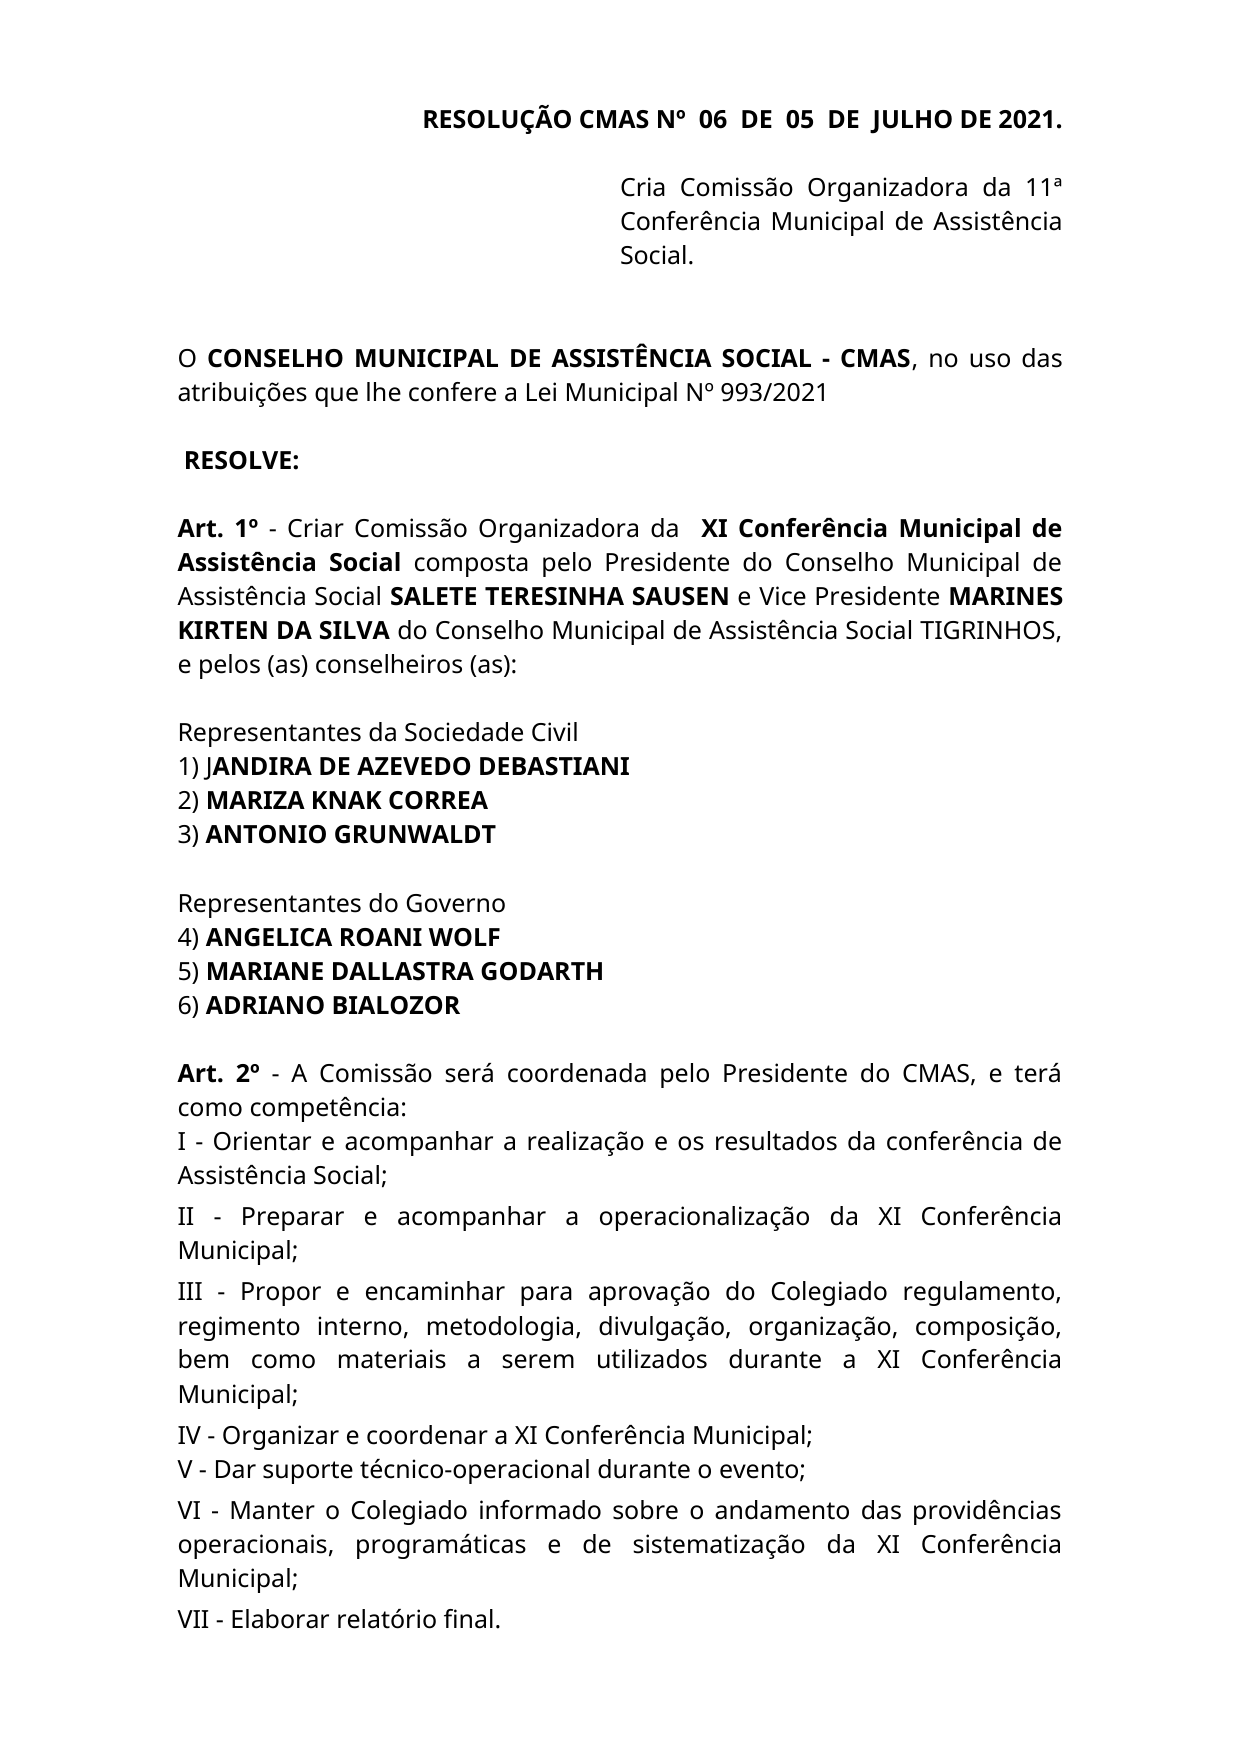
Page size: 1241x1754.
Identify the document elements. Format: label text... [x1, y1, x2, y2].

text VI - Manter o Colegiado informado sobre o andamento das providências operacionais, programáticas e de sistematização da XI Conferência Municipal; [177, 1492, 1063, 1594]
text 6) ADRIANO BIALOZOR [177, 987, 1063, 1021]
text 3) ANTONIO GRUNWALDT [177, 817, 1063, 851]
text VII - Elaborar relatório final. [177, 1601, 1063, 1636]
text Representantes da Sociedade Civil [177, 715, 1063, 749]
text II - Preparar e acompanhar a operacionalização da XI Conferência Municipal; [177, 1199, 1063, 1267]
text IV - Organizar e coordenar a XI Conferência Municipal; [177, 1417, 1063, 1451]
text O CONSELHO MUNICIPAL DE ASSISTÊNCIA SOCIAL - CMAS, no uso das atribuições que lhe confere a Lei Municipal Nº 993/2021 [177, 340, 1063, 408]
text I - Orientar e acompanhar a realização e os resultados da conferência de Assistência Social; [177, 1124, 1063, 1192]
text 2) MARIZA KNAK CORREA [177, 783, 1063, 817]
text Cria Comissão Organizadora da 11ª Conferência Municipal de Assistência Social. [620, 170, 1063, 272]
text III - Propor e encaminhar para aprovação do Colegiado regulamento, regimento interno, metodologia, divulgação, organização, composição, bem como materiais a serem utilizados durante a XI Conferência Municipal; [177, 1274, 1063, 1410]
text 1) JANDIRA DE AZEVEDO DEBASTIANI [177, 749, 1063, 783]
text Art. 2º - A Comissão será coordenada pelo Presidente do CMAS, e terá como competência: [177, 1056, 1063, 1124]
text Art. 1º - Criar Comissão Organizadora da XI Conferência Municipal de Assistência Social composta pelo Presidente do Conselho Municipal de Assistência Social SALETE TERESINHA SAUSEN e Vice Presidente MARINES KIRTEN DA SILVA do Conselho Municipal de Assistência Social TIGRINHOS, e pelos (as) conselheiros (as): [177, 511, 1063, 681]
text Representantes do Governo [177, 885, 1063, 919]
text V - Dar suporte técnico-operacional durante o evento; [177, 1451, 1063, 1486]
text 5) MARIANE DALLASTRA GODARTH [177, 953, 1063, 987]
text 4) ANGELICA ROANI WOLF [177, 919, 1063, 953]
text RESOLVE: [177, 442, 1063, 476]
text RESOLUÇÃO CMAS Nº 06 DE 05 DE JULHO DE 2021. [177, 102, 1063, 136]
